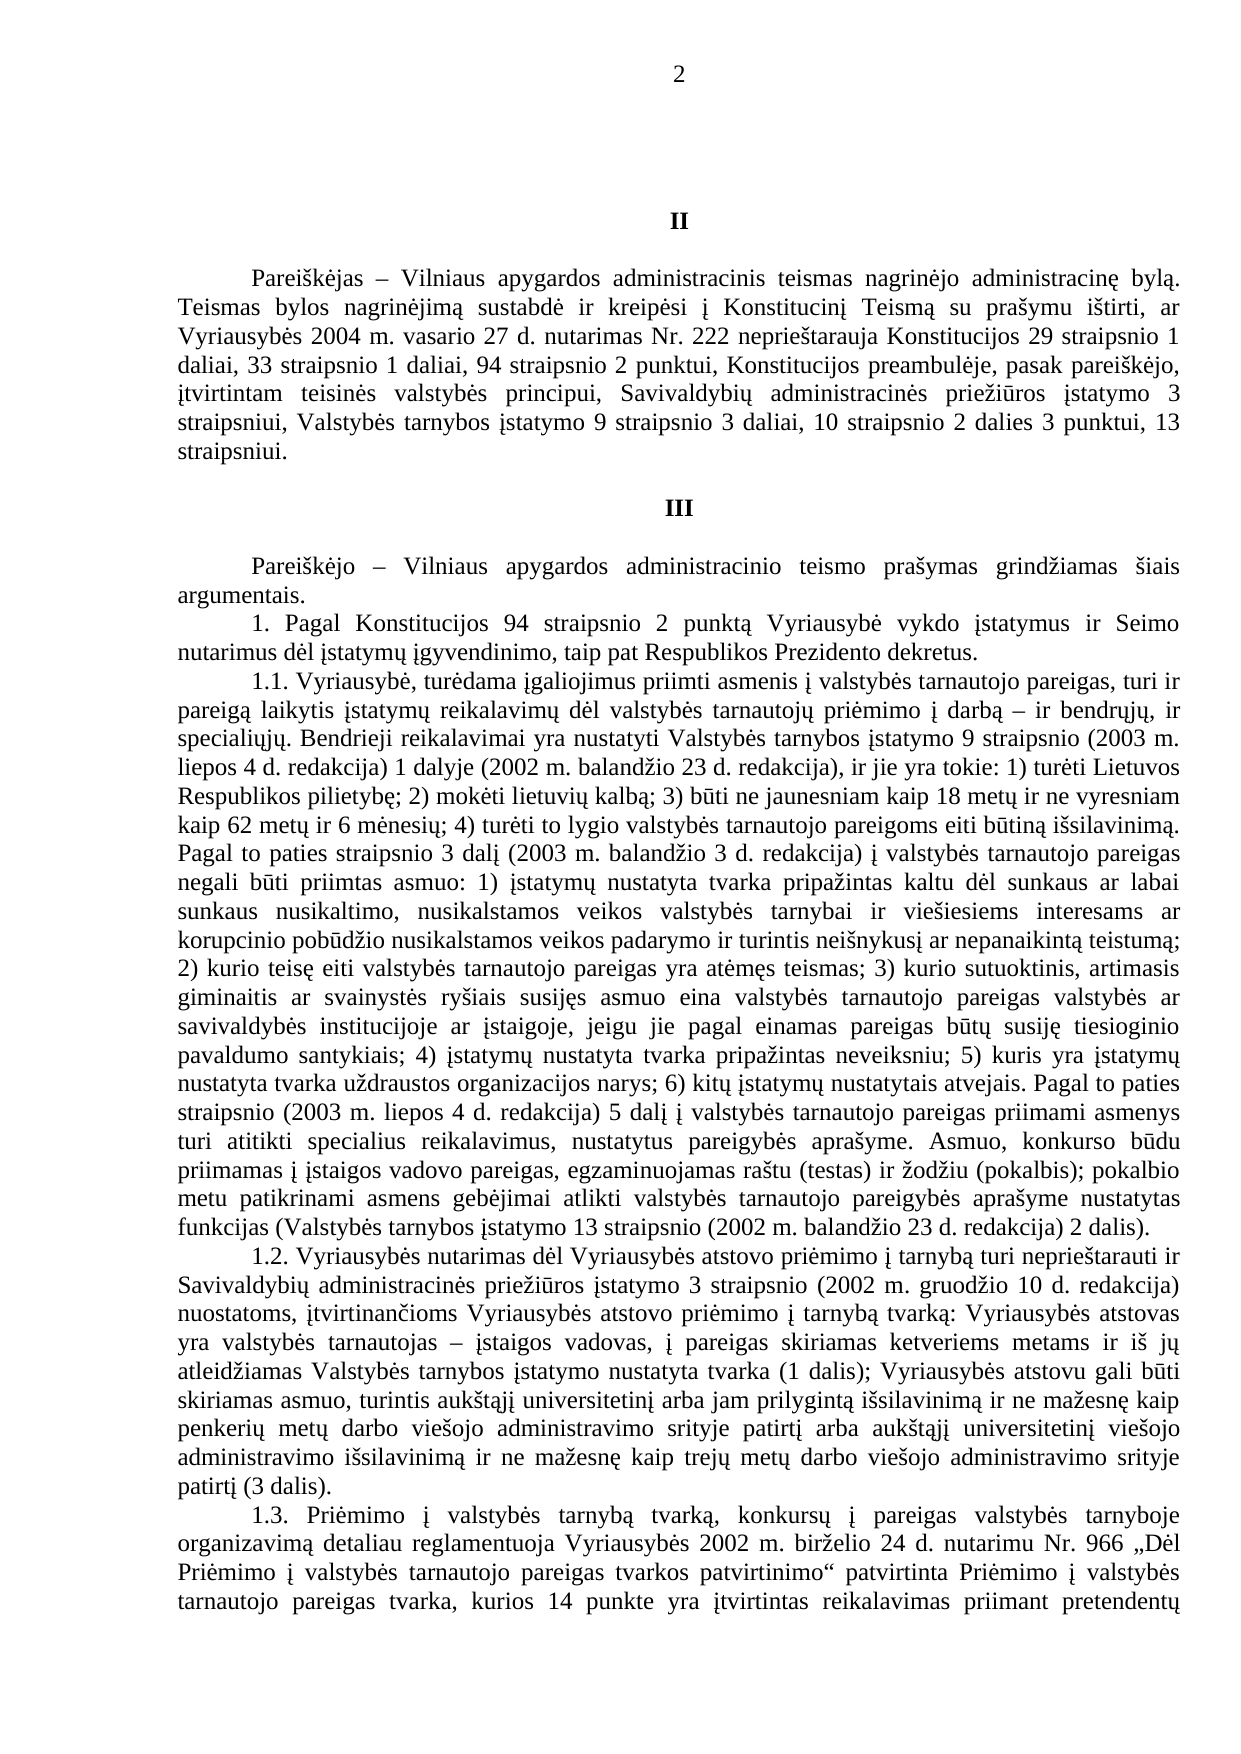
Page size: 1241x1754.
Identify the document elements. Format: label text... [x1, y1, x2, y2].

text 1. Pagal Konstitucijos 94 straipsnio 2 punktą Vyriausybė vykdo įstatymus ir Seimo nutarimus dėl įstatymų įgyvendinimo, taip pat Respublikos Prezidento dekretus. [177, 608, 1181, 666]
text Pareiškėjo – Vilniaus apygardos administracinio teismo prašymas grindžiamas šiais argumentais. [177, 551, 1181, 608]
text 1.2. Vyriausybės nutarimas dėl Vyriausybės atstovo priėmimo į tarnybą turi neprieštarauti ir Savivaldybių administracinės priežiūros įstatymo 3 straipsnio (2002 m. gruodžio 10 d. redakcija) nuostatoms, įtvirtinančioms Vyriausybės atstovo priėmimo į tarnybą tvarką: Vyriausybės atstovas yra valstybės tarnautojas – įstaigos vadovas, į pareigas skiriamas ketveriems metams ir iš jų atleidžiamas Valstybės tarnybos įstatymo nustatyta tvarka (1 dalis); Vyriausybės atstovu gali būti skiriamas asmuo, turintis aukštąjį universitetinį arba jam prilygintą išsilavinimą ir ne mažesnę kaip penkerių metų darbo viešojo administravimo srityje patirtį arba aukštąjį universitetinį viešojo administravimo išsilavinimą ir ne mažesnę kaip trejų metų darbo viešojo administravimo srityje patirtį (3 dalis). [177, 1241, 1181, 1500]
text 1.1. Vyriausybė, turėdama įgaliojimus priimti asmenis į valstybės tarnautojo pareigas, turi ir pareigą laikytis įstatymų reikalavimų dėl valstybės tarnautojų priėmimo į darbą – ir bendrųjų, ir specialiųjų. Bendrieji reikalavimai yra nustatyti Valstybės tarnybos įstatymo 9 straipsnio (2003 m. liepos 4 d. redakcija) 1 dalyje (2002 m. balandžio 23 d. redakcija), ir jie yra tokie: 1) turėti Lietuvos Respublikos pilietybę; 2) mokėti lietuvių kalbą; 3) būti ne jaunesniam kaip 18 metų ir ne vyresniam kaip 62 metų ir 6 mėnesių; 4) turėti to lygio valstybės tarnautojo pareigoms eiti būtiną išsilavinimą. Pagal to paties straipsnio 3 dalį (2003 m. balandžio 3 d. redakcija) į valstybės tarnautojo pareigas negali būti priimtas asmuo: 1) įstatymų nustatyta tvarka pripažintas kaltu dėl sunkaus ar labai sunkaus nusikaltimo, nusikalstamos veikos valstybės tarnybai ir viešiesiems interesams ar korupcinio pobūdžio nusikalstamos veikos padarymo ir turintis neišnykusį ar nepanaikintą teistumą; 2) kurio teisę eiti valstybės tarnautojo pareigas yra atėmęs teismas; 3) kurio sutuoktinis, artimasis giminaitis ar svainystės ryšiais susijęs asmuo eina valstybės tarnautojo pareigas valstybės ar savivaldybės institucijoje ar įstaigoje, jeigu jie pagal einamas pareigas būtų susiję tiesioginio pavaldumo santykiais; 4) įstatymų nustatyta tvarka pripažintas neveiksniu; 5) kuris yra įstatymų nustatyta tvarka uždraustos organizacijos narys; 6) kitų įstatymų nustatytais atvejais. Pagal to paties straipsnio (2003 m. liepos 4 d. redakcija) 5 dalį į valstybės tarnautojo pareigas priimami asmenys turi atitikti specialius reikalavimus, nustatytus pareigybės aprašyme. Asmuo, konkurso būdu priimamas į įstaigos vadovo pareigas, egzaminuojamas raštu (testas) ir žodžiu (pokalbis); pokalbio metu patikrinami asmens gebėjimai atlikti valstybės tarnautojo pareigybės aprašyme nustatytas funkcijas (Valstybės tarnybos įstatymo 13 straipsnio (2002 m. balandžio 23 d. redakcija) 2 dalis). [177, 666, 1181, 1241]
text Pareiškėjas – Vilniaus apygardos administracinis teismas nagrinėjo administracinę bylą. Teismas bylos nagrinėjimą sustabdė ir kreipėsi į Konstitucinį Teismą su prašymu ištirti, ar Vyriausybės 2004 m. vasario 27 d. nutarimas Nr. 222 neprieštarauja Konstitucijos 29 straipsnio 1 daliai, 33 straipsnio 1 daliai, 94 straipsnio 2 punktui, Konstitucijos preambulėje, pasak pareiškėjo, įtvirtintam teisinės valstybės principui, Savivaldybių administracinės priežiūros įstatymo 3 straipsniui, Valstybės tarnybos įstatymo 9 straipsnio 3 daliai, 10 straipsnio 2 dalies 3 punktui, 13 straipsniui. [177, 263, 1181, 465]
text III [177, 493, 1181, 522]
text II [177, 206, 1181, 235]
text 1.3. Priėmimo į valstybės tarnybą tvarką, konkursų į pareigas valstybės tarnyboje organizavimą detaliau reglamentuoja Vyriausybės 2002 m. birželio 24 d. nutarimu Nr. 966 „Dėl Priėmimo į valstybės tarnautojo pareigas tvarkos patvirtinimo“ patvirtinta Priėmimo į valstybės tarnautojo pareigas tvarka, kurios 14 punkte yra įtvirtintas reikalavimas priimant pretendentų [177, 1500, 1181, 1615]
